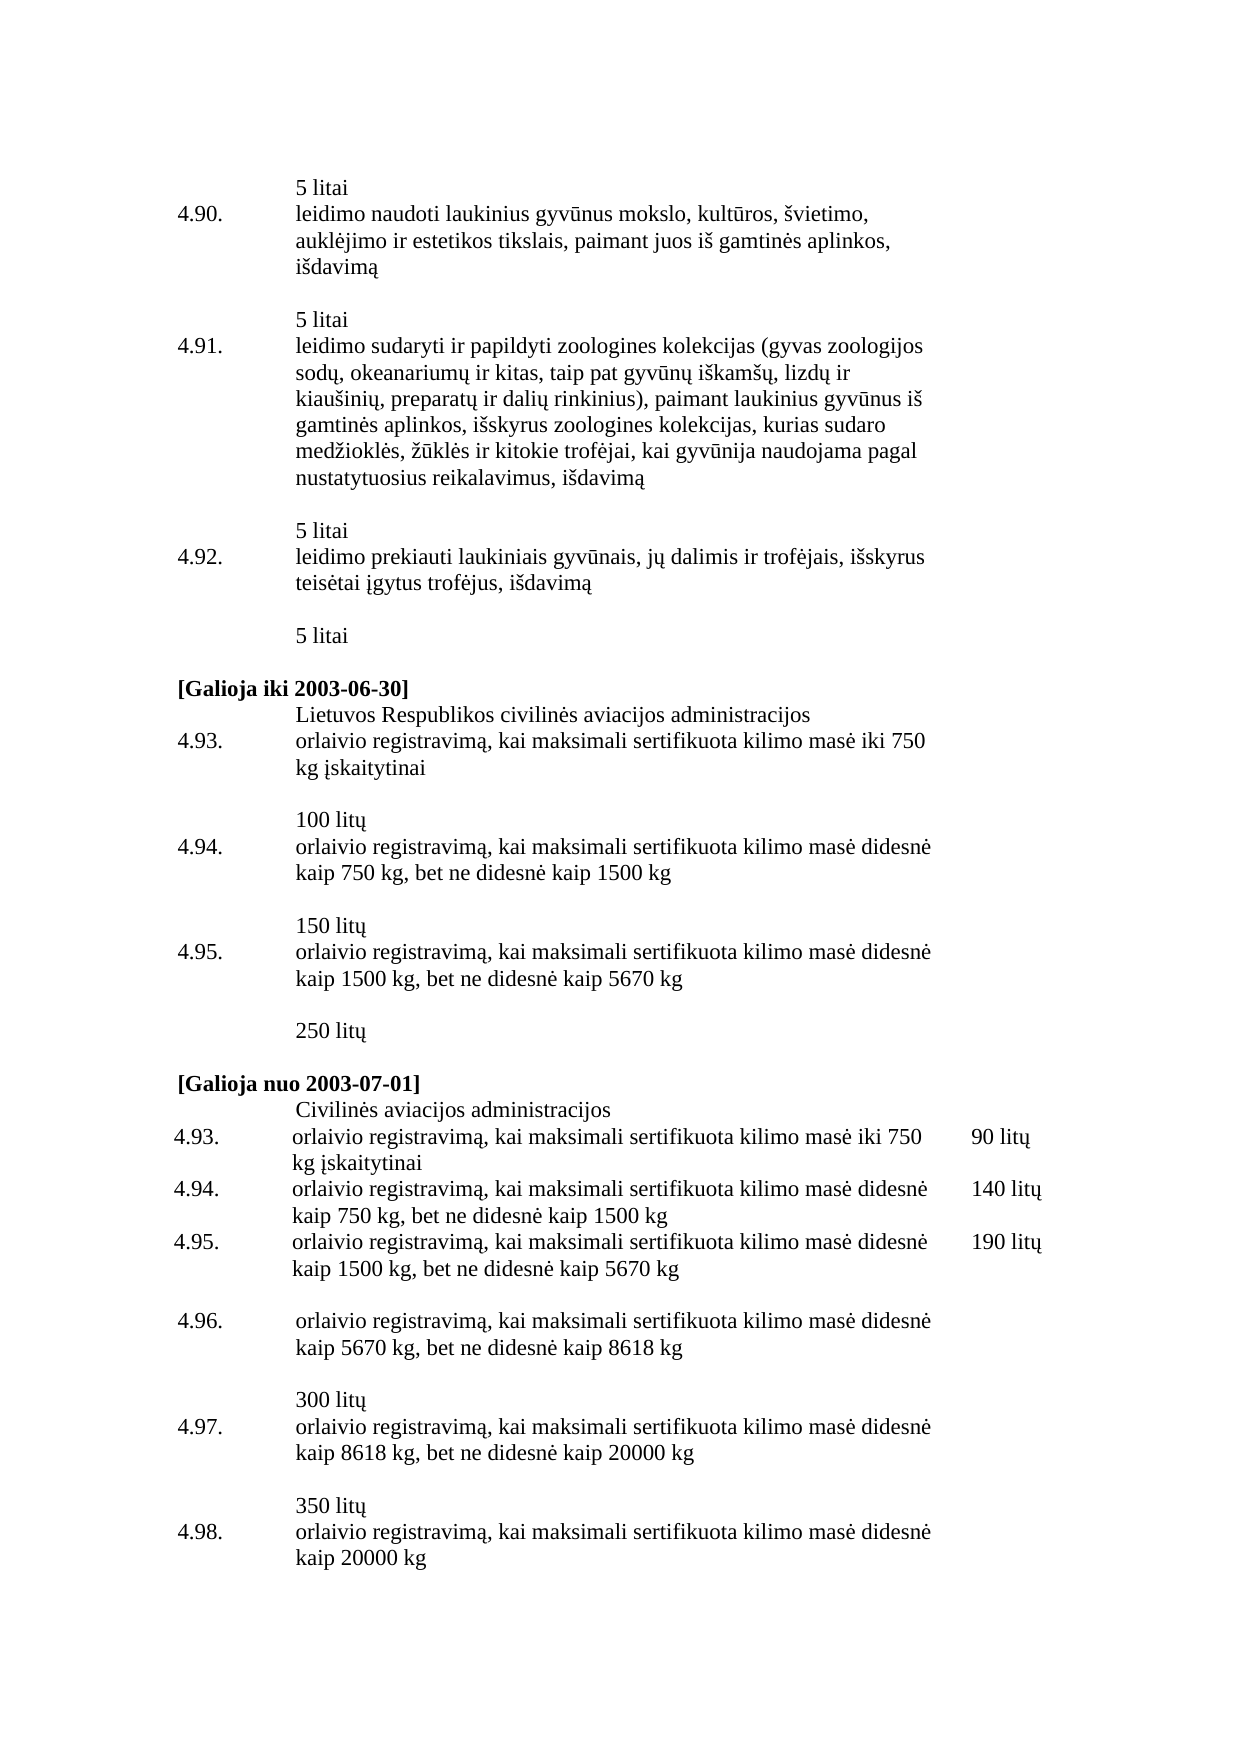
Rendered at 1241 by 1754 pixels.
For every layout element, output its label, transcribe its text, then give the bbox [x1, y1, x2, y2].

text 4.93. orlaivio registravimą, kai maksimali sertifikuota kilimo masė iki 750 kg įskaitytinai 100 litų [177, 727, 945, 833]
table_header 4.93. [163, 1123, 281, 1176]
table_header 90 litų [960, 1123, 1133, 1176]
table_cell orlaivio registravimą, kai maksimali sertifikuota kilimo masė didesnė kaip 750 kg, bet ne didesnė kaip 1500 kg [281, 1176, 960, 1228]
text 4.96. orlaivio registravimą, kai maksimali sertifikuota kilimo masė didesnė kaip 5670 kg, bet ne didesnė kaip 8618 kg 300 litų [177, 1307, 945, 1413]
table_header orlaivio registravimą, kai maksimali sertifikuota kilimo masė iki 750 kg įskaitytinai [281, 1123, 960, 1176]
text [Galioja iki 2003-06-30] [177, 675, 945, 701]
text Civilinės aviacijos administracijos [177, 1096, 945, 1123]
text 4.94. orlaivio registravimą, kai maksimali sertifikuota kilimo masė didesnė kaip 750 kg, bet ne didesnė kaip 1500 kg 150 litų [177, 833, 945, 938]
table_cell 4.95. [163, 1228, 281, 1281]
text 4.98. orlaivio registravimą, kai maksimali sertifikuota kilimo masė didesnė kaip 20000 kg [177, 1518, 945, 1571]
text [Galioja nuo 2003-07-01] [177, 1070, 945, 1096]
text 4.95. orlaivio registravimą, kai maksimali sertifikuota kilimo masė didesnė kaip 1500 kg, bet ne didesnė kaip 5670 kg 250 litų [177, 938, 945, 1044]
table_cell 4.94. [163, 1176, 281, 1228]
table_cell 140 litų [960, 1176, 1133, 1228]
text 4.91. leidimo sudaryti ir papildyti zoologines kolekcijas (gyvas zoologijos sodų, okeanariumų ir kitas, taip pat gyvūnų iškamšų, lizdų ir kiaušinių, preparatų ir dalių rinkinius), paimant laukinius gyvūnus iš gamtinės aplinkos, išskyrus zoologines kolekcijas, kurias sudaro medžioklės, žūklės ir kitokie trofėjai, kai gyvūnija naudojama pagal nustatytuosius reikalavimus, išdavimą 5 litai [177, 332, 945, 543]
table_cell 190 litų [960, 1228, 1133, 1281]
table_cell orlaivio registravimą, kai maksimali sertifikuota kilimo masė didesnė kaip 1500 kg, bet ne didesnė kaip 5670 kg [281, 1228, 960, 1281]
text 4.92. leidimo prekiauti laukiniais gyvūnais, jų dalimis ir trofėjais, išskyrus teisėtai įgytus trofėjus, išdavimą 5 litai [177, 543, 945, 648]
text 4.90. leidimo naudoti laukinius gyvūnus mokslo, kultūros, švietimo, auklėjimo ir estetikos tikslais, paimant juos iš gamtinės aplinkos, išdavimą 5 litai [177, 200, 945, 332]
text 4.97. orlaivio registravimą, kai maksimali sertifikuota kilimo masė didesnė kaip 8618 kg, bet ne didesnė kaip 20000 kg 350 litų [177, 1413, 945, 1518]
text Lietuvos Respublikos civilinės aviacijos administracijos [177, 701, 945, 727]
text 5 litai [177, 148, 945, 200]
